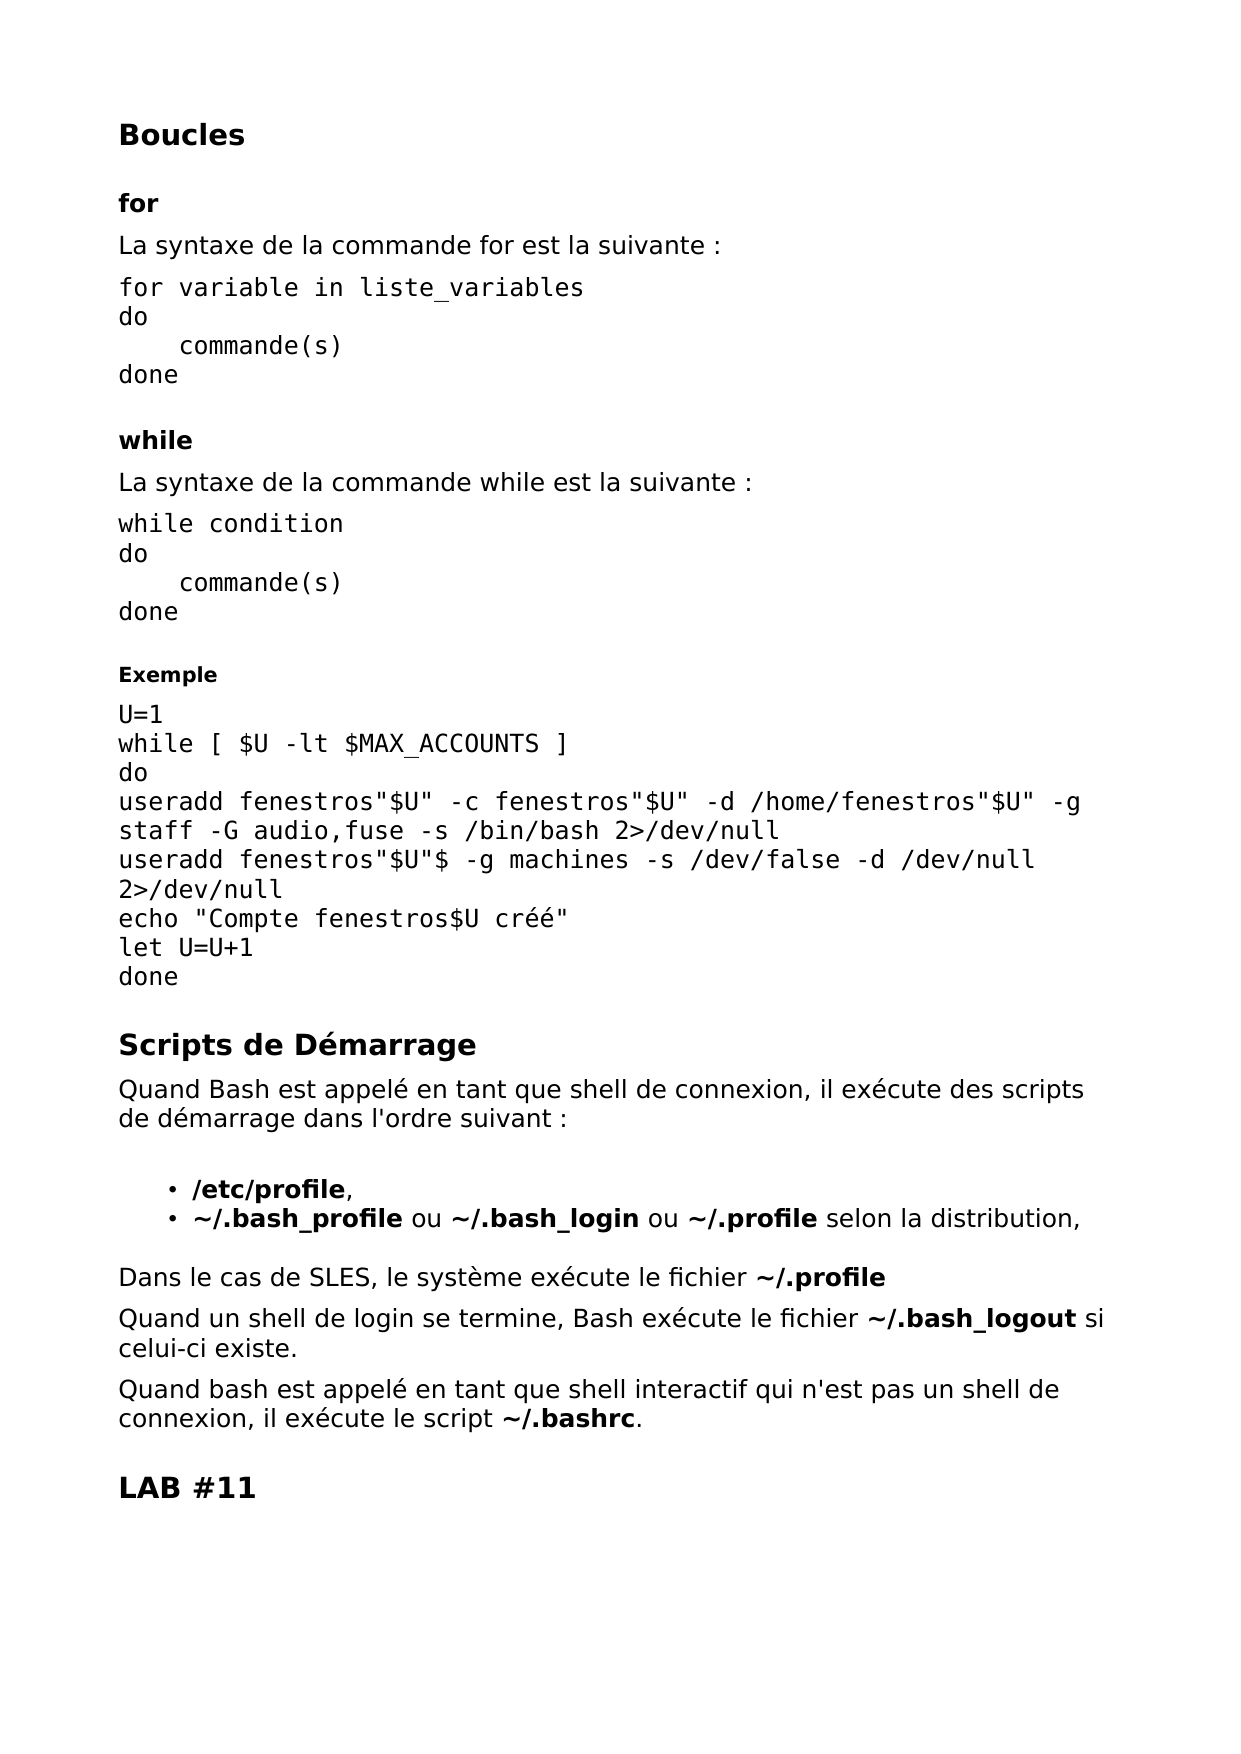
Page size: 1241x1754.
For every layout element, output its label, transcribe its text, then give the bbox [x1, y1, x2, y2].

subtitle Boucles [118, 118, 1122, 152]
text for variable in liste_variables do commande(s) done [118, 273, 1122, 389]
list ~/.bash_profile ou ~/.bash_login ou ~/.profile selon la distribution, [177, 1204, 1122, 1233]
subtitle Scripts de Démarrage [118, 1028, 1122, 1062]
text Quand bash est appelé en tant que shell interactif qui n'est pas un shell de connexion, il exécute le script ~/.bashrc. [118, 1375, 1122, 1434]
text La syntaxe de la commande while est la suivante : [118, 468, 1122, 497]
text Dans le cas de SLES, le système exécute le fichier ~/.profile [118, 1263, 1122, 1292]
text U=1 while [ $U -lt $MAX_ACCOUNTS ] do useradd fenestros"$U" -c fenestros"$U" -d /home/fenestros"$U" -g staff -G audio,fuse -s /bin/bash 2>/dev/null useradd fenestros"$U"$ -g machines -s /dev/false -d /dev/null 2>/dev/null echo "Compte fenestros$U créé" let U=U+1 done [118, 700, 1122, 992]
subtitle Exemple [118, 663, 1122, 687]
list /etc/profile, [177, 1175, 1122, 1204]
text while condition do commande(s) done [118, 510, 1122, 626]
text Quand un shell de login se termine, Bash exécute le fichier ~/.bash_logout si celui-ci existe. [118, 1304, 1122, 1363]
subtitle LAB #11 [118, 1471, 1122, 1505]
text La syntaxe de la commande for est la suivante : [118, 231, 1122, 260]
text Quand Bash est appelé en tant que shell de connexion, il exécute des scripts de démarrage dans l'ordre suivant : [118, 1075, 1122, 1133]
subtitle for [118, 189, 1122, 219]
subtitle while [118, 426, 1122, 456]
